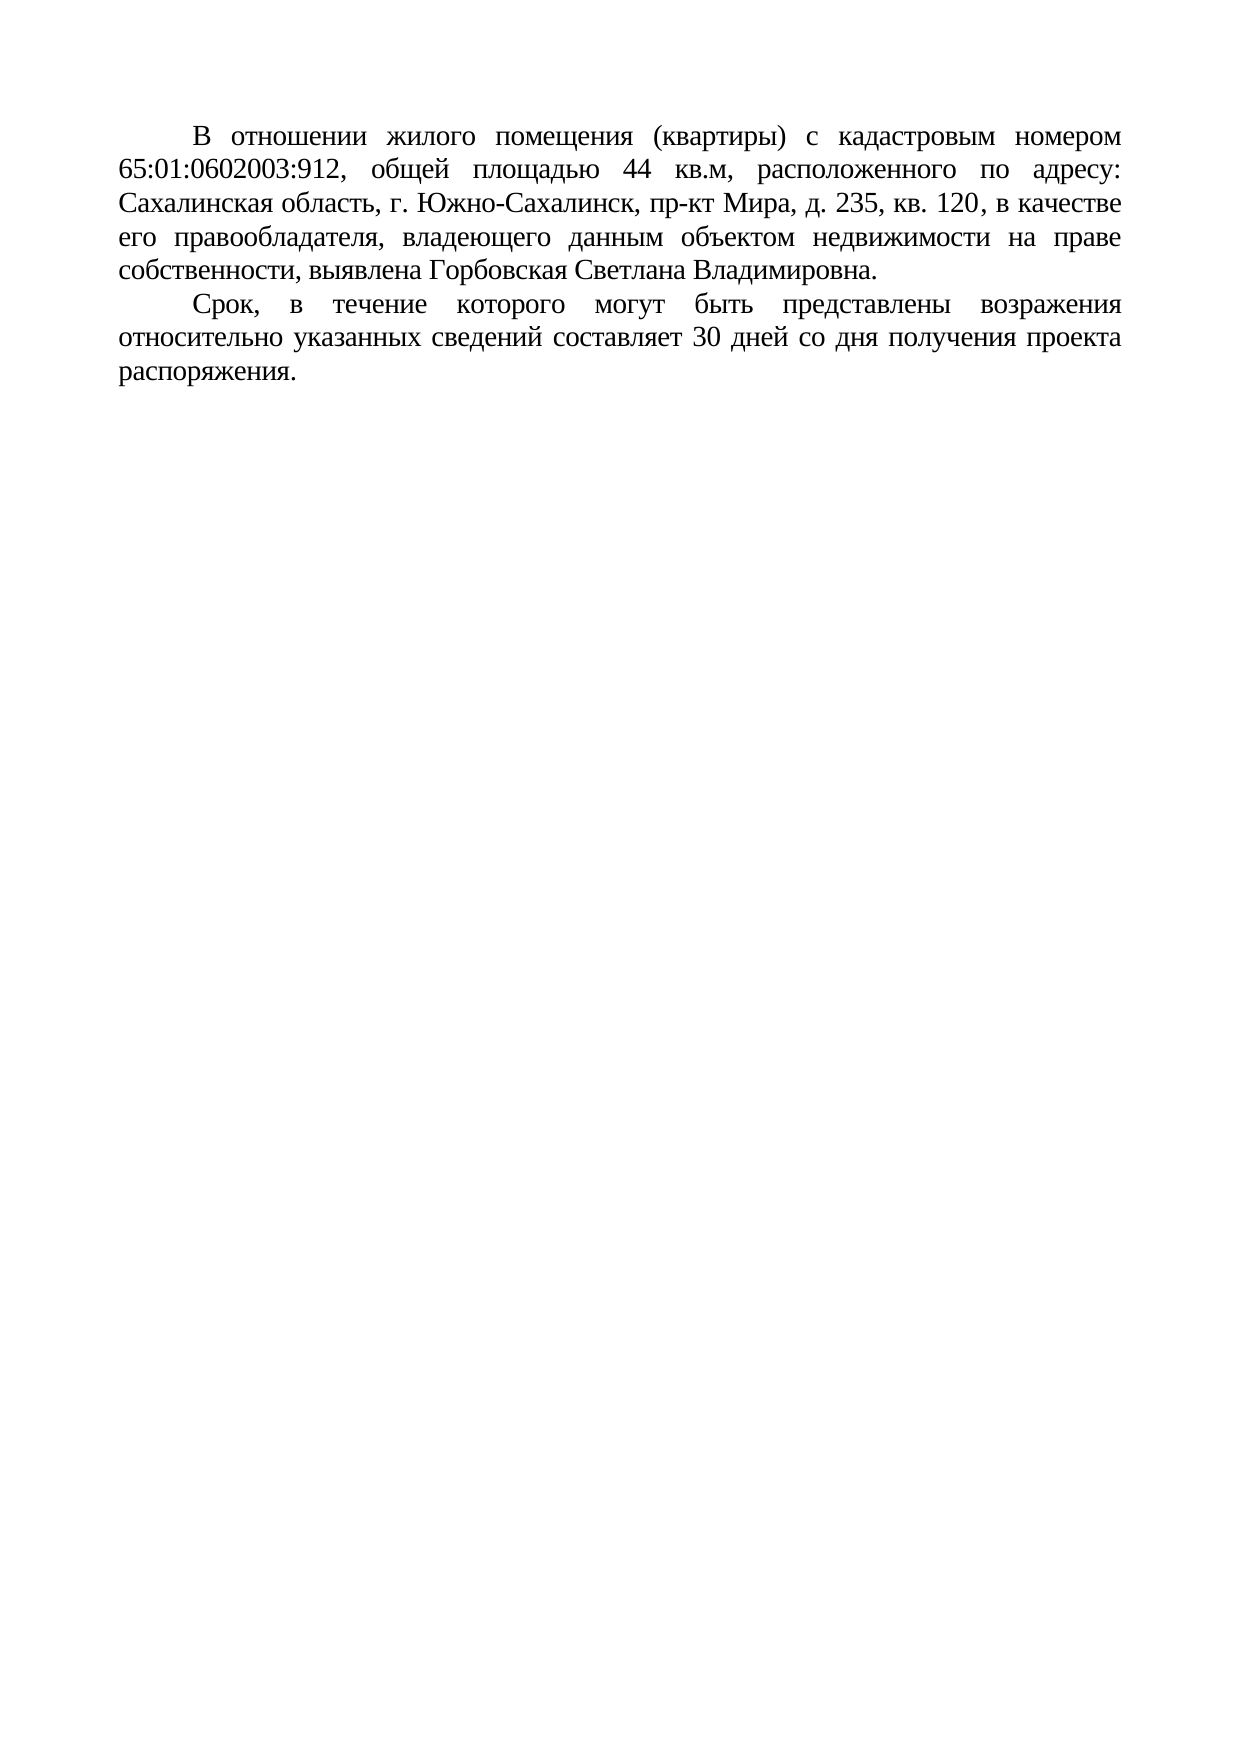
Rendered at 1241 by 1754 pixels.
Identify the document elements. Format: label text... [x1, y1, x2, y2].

text В отношении жилого помещения (квартиры) с кадастровым номером 65:01:0602003:912, общей площадью 44 кв.м, расположенного по адресу: Сахалинская область, г. Южно-Сахалинск, пр-кт Мира, д. 235, кв. 120, в качестве его правообладателя, владеющего данным объектом недвижимости на праве собственности, выявлена Горбовская Светлана Владимировна. [118, 118, 1122, 286]
text Срок, в течение которого могут быть представлены возражения относительно указанных сведений составляет 30 дней со дня получения проекта распоряжения. [118, 286, 1122, 386]
